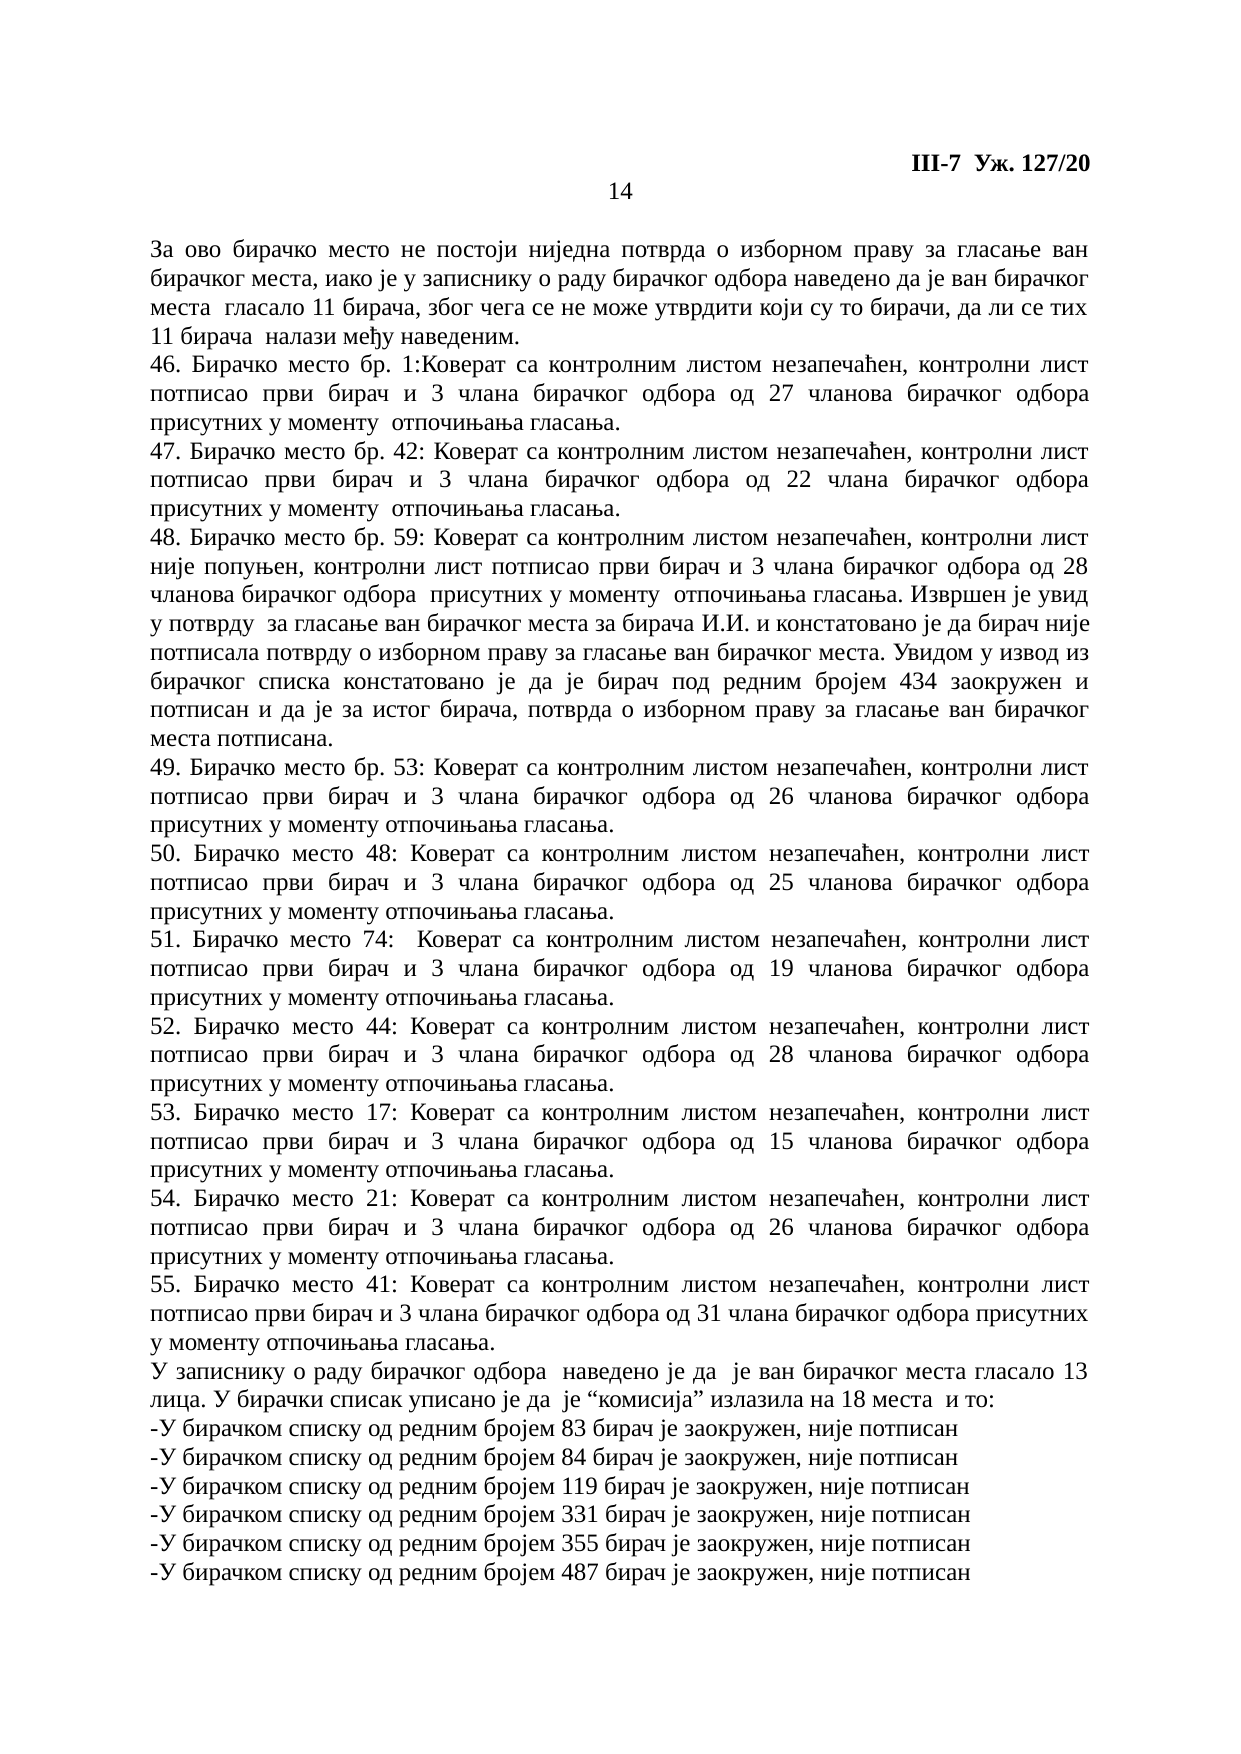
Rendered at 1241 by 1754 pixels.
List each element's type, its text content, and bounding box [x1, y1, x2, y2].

text У записнику о раду бирачког одбора наведено је да је ван бирачког места гласало 13 лица. У бирачки списак уписано је да је “комисија” излазила на 18 места и то: [150, 1356, 1090, 1413]
text 54. Бирачко место 21: Коверат са контролним листом незапечаћен, контролни лист потписао први бирач и 3 члана бирачког одбора од 26 чланова бирачког одбора присутних у моменту отпочињања гласања. [150, 1183, 1090, 1269]
text 53. Бирачко место 17: Коверат са контролним листом незапечаћен, контролни лист потписао први бирач и 3 члана бирачког одбора од 15 чланова бирачког одбора присутних у моменту отпочињања гласања. [150, 1097, 1090, 1183]
text 47. Бирачко место бр. 42: Коверат са контролним листом незапечаћен, контролни лист потписао први бирач и 3 члана бирачког одбора од 22 члана бирачког одбора присутних у моменту отпочињања гласања. [150, 436, 1090, 522]
text 50. Бирачко место 48: Коверат са контролним листом незапечаћен, контролни лист потписао први бирач и 3 члана бирачког одбора од 25 чланова бирачког одбора присутних у моменту отпочињања гласања. [150, 838, 1090, 924]
text 49. Бирачко место бр. 53: Коверат са контролним листом незапечаћен, контролни лист потписао први бирач и 3 члана бирачког одбора од 26 чланова бирачког одбора присутних у моменту отпочињања гласања. [150, 752, 1090, 838]
text -У бирачком списку од редним бројем 83 бирач је заокружен, није потписан [150, 1413, 1090, 1442]
text 51. Бирачко место 74: Коверат са контролним листом незапечаћен, контролни лист потписао први бирач и 3 члана бирачког одбора од 19 чланова бирачког одбора присутних у моменту отпочињања гласања. [150, 924, 1090, 1011]
text -У бирачком списку од редним бројем 119 бирач је заокружен, није потписан [150, 1471, 1090, 1499]
text 48. Бирачко место бр. 59: Коверат са контролним листом незапечаћен, контролни лист није попуњен, контролни лист потписао први бирач и 3 члана бирачког одбора од 28 чланова бирачког одбора присутних у моменту отпочињања гласања. Извршен је увид у потврду за гласање ван бирачког места за бирача И.И. и констатовано је да бирач није потписала потврду о изборном праву за гласање ван бирачког места. Увидом у извод из бирачког списка констатовано је да је бирач под редним бројем 434 заокружен и потписан и да је за истог бирача, потврда о изборном праву за гласање ван бирачког места потписана. [150, 522, 1090, 752]
text -У бирачком списку од редним бројем 84 бирач је заокружен, није потписан [150, 1442, 1090, 1471]
text 46. Бирачко место бр. 1:Коверат са контролним листом незапечаћен, контролни лист потписао први бирач и 3 члана бирачког одбора од 27 чланова бирачког одбора присутних у моменту отпочињања гласања. [150, 349, 1090, 436]
text За ово бирачко место не постоји ниједна потврда о изборном праву за гласање ван бирачког места, иако је у записнику о раду бирачког одбора наведено да је ван бирачког места гласало 11 бирача, због чега се не може утврдити који су то бирачи, да ли се тих 11 бирача налази међу наведеним. [150, 234, 1090, 349]
text 52. Бирачко место 44: Коверат са контролним листом незапечаћен, контролни лист потписао први бирач и 3 члана бирачког одбора од 28 чланова бирачког одбора присутних у моменту отпочињања гласања. [150, 1011, 1090, 1097]
text -У бирачком списку од редним бројем 331 бирач је заокружен, није потписан [150, 1499, 1090, 1528]
text -У бирачком списку од редним бројем 487 бирач је заокружен, није потписан [150, 1557, 1090, 1586]
text -У бирачком списку од редним бројем 355 бирач је заокружен, није потписан [150, 1528, 1090, 1557]
text 55. Бирачко место 41: Коверат са контролним листом незапечаћен, контролни лист потписао први бирач и 3 члана бирачког одбора од 31 члана бирачког одбора присутних у моменту отпочињања гласања. [150, 1269, 1090, 1356]
